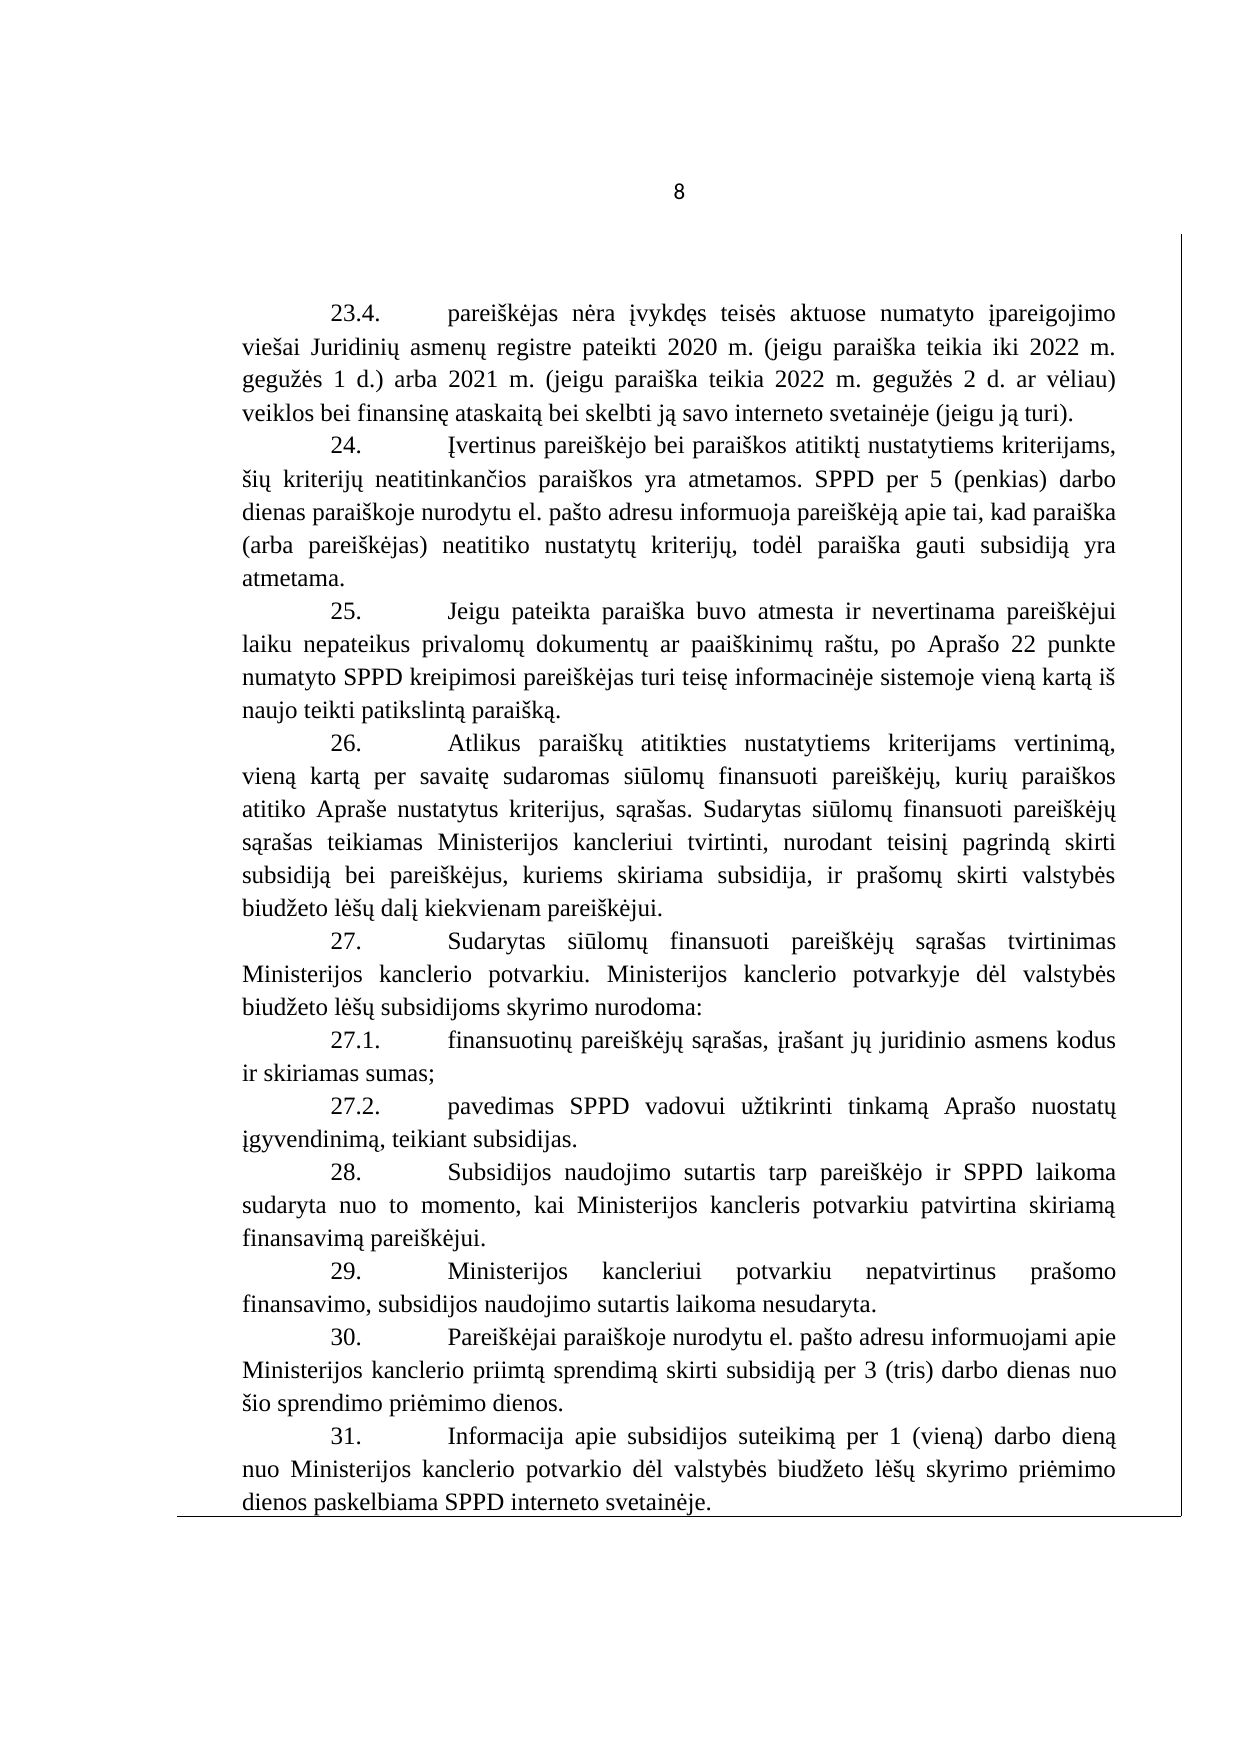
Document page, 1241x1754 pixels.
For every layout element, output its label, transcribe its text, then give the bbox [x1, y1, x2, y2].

text 30. Pareiškėjai paraiškoje nurodytu el. pašto adresu informuojami apie Ministerijos kanclerio priimtą sprendimą skirti subsidiją per 3 (tris) darbo dienas nuo šio sprendimo priėmimo dienos. [177, 1258, 1181, 1357]
text 31. Informacija apie subsidijos suteikimą per 1 (vieną) darbo dieną nuo Ministerijos kanclerio potvarkio dėl valstybės biudžeto lėšų skyrimo priėmimo dienos paskelbiama SPPD interneto svetainėje. [177, 1357, 1181, 1516]
text 24. Įvertinus pareiškėjo bei paraiškos atitiktį nustatytiems kriterijams, šių kriterijų neatitinkančios paraiškos yra atmetamos. SPPD per 5 (penkias) darbo dienas paraiškoje nurodytu el. pašto adresu informuoja pareiškėją apie tai, kad paraiška (arba pareiškėjas) neatitiko nustatytų kriterijų, todėl paraiška gauti subsidiją yra atmetama. [177, 366, 1181, 531]
text 25. Jeigu pateikta paraiška buvo atmesta ir nevertinama pareiškėjui laiku nepateikus privalomų dokumentų ar paaiškinimų raštu, po Aprašo 22 punkte numatyto SPPD kreipimosi pareiškėjas turi teisę informacinėje sistemoje vieną kartą iš naujo teikti patikslintą paraišką. [177, 531, 1181, 663]
text 27. Sudarytas siūlomų finansuoti pareiškėjų sąrašas tvirtinimas Ministerijos kanclerio potvarkiu. Ministerijos kanclerio potvarkyje dėl valstybės biudžeto lėšų subsidijoms skyrimo nurodoma: [177, 861, 1181, 960]
text 27.1. finansuotinų pareiškėjų sąrašas, įrašant jų juridinio asmens kodus ir skiriamas sumas; [177, 960, 1181, 1026]
text 26. Atlikus paraiškų atitikties nustatytiems kriterijams vertinimą, vieną kartą per savaitę sudaromas siūlomų finansuoti pareiškėjų, kurių paraiškos atitiko Apraše nustatytus kriterijus, sąrašas. Sudarytas siūlomų finansuoti pareiškėjų sąrašas teikiamas Ministerijos kancleriui tvirtinti, nurodant teisinį pagrindą skirti subsidiją bei pareiškėjus, kuriems skiriama subsidija, ir prašomų skirti valstybės biudžeto lėšų dalį kiekvienam pareiškėjui. [177, 663, 1181, 861]
text 27.2. pavedimas SPPD vadovui užtikrinti tinkamą Aprašo nuostatų įgyvendinimą, teikiant subsidijas. [177, 1026, 1181, 1092]
text 29. Ministerijos kancleriui potvarkiu nepatvirtinus prašomo finansavimo, subsidijos naudojimo sutartis laikoma nesudaryta. [177, 1192, 1181, 1258]
text 28. Subsidijos naudojimo sutartis tarp pareiškėjo ir SPPD laikoma sudaryta nuo to momento, kai Ministerijos kancleris potvarkiu patvirtina skiriamą finansavimą pareiškėjui. [177, 1092, 1181, 1192]
text 23.4. pareiškėjas nėra įvykdęs teisės aktuose numatyto įpareigojimo viešai Juridinių asmenų registre pateikti 2020 m. (jeigu paraiška teikia iki 2022 m. gegužės 1 d.) arba 2021 m. (jeigu paraiška teikia 2022 m. gegužės 2 d. ar vėliau) veiklos bei finansinę ataskaitą bei skelbti ją savo interneto svetainėje (jeigu ją turi). [177, 234, 1181, 366]
